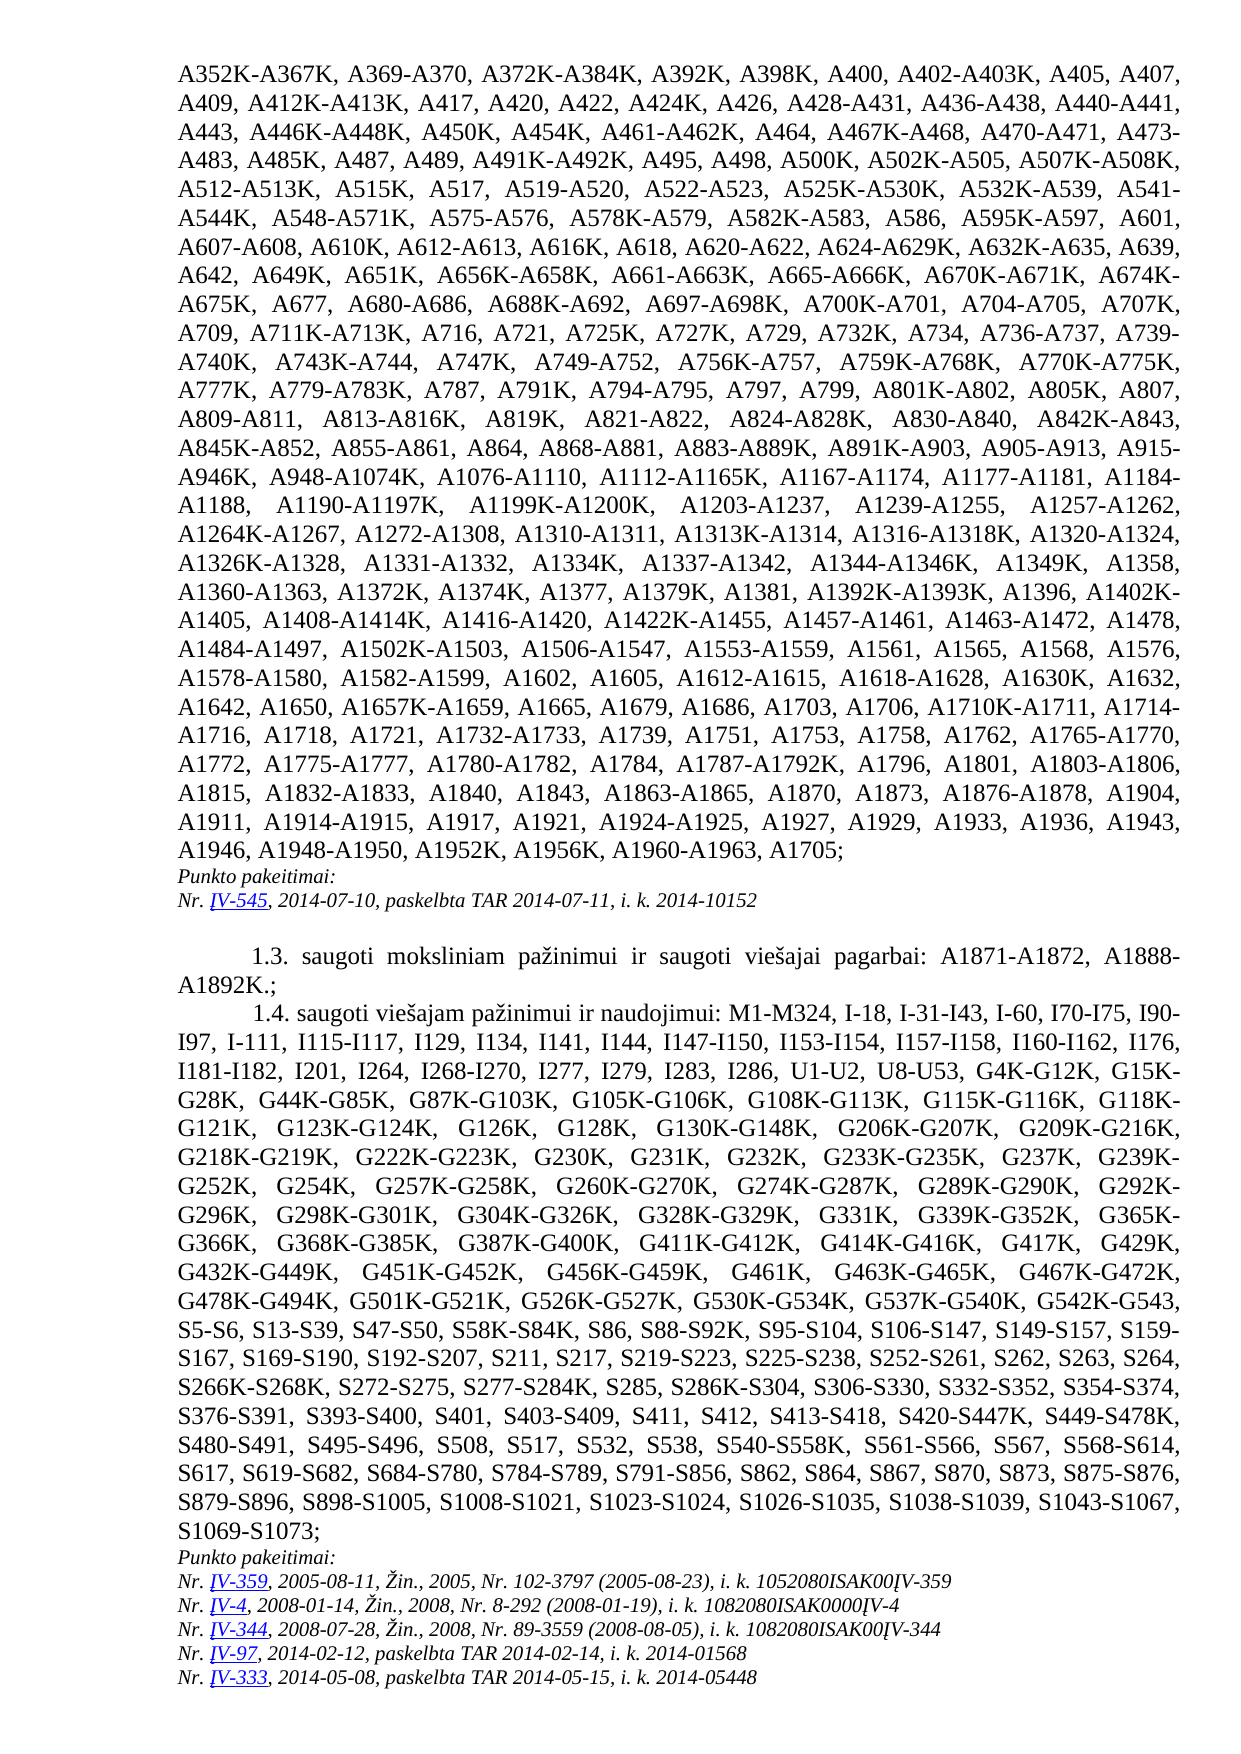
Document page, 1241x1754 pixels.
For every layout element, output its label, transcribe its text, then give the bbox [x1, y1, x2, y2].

text Nr. ĮV-4, 2008-01-14, Žin., 2008, Nr. 8-292 (2008-01-19), i. k. 1082080ISAK0000ĮV-4 [177, 1593, 1181, 1617]
text A352K-A367K, A369-A370, A372K-A384K, A392K, A398K, A400, A402-A403K, A405, A407, A409, A412K-A413K, A417, A420, A422, A424K, A426, A428-A431, A436-A438, A440-A441, A443, A446K-A448K, A450K, A454K, A461-A462K, A464, A467K-A468, A470-A471, A473-A483, A485K, A487, A489, A491K-A492K, A495, A498, A500K, A502K-A505, A507K-A508K, A512-A513K, A515K, A517, A519-A520, A522-A523, A525K-A530K, A532K-A539, A541-A544K, A548-A571K, A575-A576, A578K-A579, A582K-A583, A586, A595K-A597, A601, A607-A608, A610K, A612-A613, A616K, A618, A620-A622, A624-A629K, A632K-A635, A639, A642, A649K, A651K, A656K-A658K, A661-A663K, A665-A666K, A670K-A671K, A674K-A675K, A677, A680-A686, A688K-A692, A697-A698K, A700K-A701, A704-A705, A707K, A709, A711K-A713K, A716, A721, A725K, A727K, A729, A732K, A734, A736-A737, A739-A740K, A743K-A744, A747K, A749-A752, A756K-A757, A759K-A768K, A770K-A775K, A777K, A779-A783K, A787, A791K, A794-A795, A797, A799, A801K-A802, A805K, A807, A809-A811, A813-A816K, A819K, A821-A822, A824-A828K, A830-A840, A842K-A843, A845K-A852, A855-A861, A864, A868-A881, A883-A889K, A891K-A903, A905-A913, A915-A946K, A948-A1074K, A1076-A1110, A1112-A1165K, A1167-A1174, A1177-A1181, A1184-A1188, A1190-A1197K, A1199K-A1200K, A1203-A1237, A1239-A1255, A1257-A1262, A1264K-A1267, A1272-A1308, A1310-A1311, A1313K-A1314, A1316-A1318K, A1320-A1324, A1326K-A1328, A1331-A1332, A1334K, A1337-A1342, A1344-A1346K, A1349K, A1358, A1360-A1363, A1372K, A1374K, A1377, A1379K, A1381, A1392K-A1393K, A1396, A1402K-A1405, A1408-A1414K, A1416-A1420, A1422K-A1455, A1457-A1461, A1463-A1472, A1478, A1484-A1497, A1502K-A1503, A1506-A1547, A1553-A1559, A1561, A1565, A1568, A1576, A1578-A1580, A1582-A1599, A1602, A1605, A1612-A1615, A1618-A1628, A1630K, A1632, A1642, A1650, A1657K-A1659, A1665, A1679, A1686, A1703, A1706, A1710K-A1711, A1714-A1716, A1718, A1721, A1732-A1733, A1739, A1751, A1753, A1758, A1762, A1765-A1770, A1772, A1775-A1777, A1780-A1782, A1784, A1787-A1792K, A1796, A1801, A1803-A1806, A1815, A1832-A1833, A1840, A1843, A1863-A1865, A1870, A1873, A1876-A1878, A1904, A1911, A1914-A1915, A1917, A1921, A1924-A1925, A1927, A1929, A1933, A1936, A1943, A1946, A1948-A1950, A1952K, A1956K, A1960-A1963, A1705; [177, 59, 1181, 864]
text 1.3. saugoti moksliniam pažinimui ir saugoti viešajai pagarbai: A1871-A1872, A1888-A1892K.; [177, 941, 1181, 998]
text 1.4. saugoti viešajam pažinimui ir naudojimui: M1-M324, I-18, I-31-I43, I-60, I70-I75, I90-I97, I-111, I115-I117, I129, I134, I141, I144, I147-I150, I153-I154, I157-I158, I160-I162, I176, I181-I182, I201, I264, I268-I270, I277, I279, I283, I286, U1-U2, U8-U53, G4K-G12K, G15K-G28K, G44K-G85K, G87K-G103K, G105K-G106K, G108K-G113K, G115K-G116K, G118K-G121K, G123K-G124K, G126K, G128K, G130K-G148K, G206K-G207K, G209K-G216K, G218K-G219K, G222K-G223K, G230K, G231K, G232K, G233K-G235K, G237K, G239K-G252K, G254K, G257K-G258K, G260K-G270K, G274K-G287K, G289K-G290K, G292K-G296K, G298K-G301K, G304K-G326K, G328K-G329K, G331K, G339K-G352K, G365K-G366K, G368K-G385K, G387K-G400K, G411K-G412K, G414K-G416K, G417K, G429K, G432K-G449K, G451K-G452K, G456K-G459K, G461K, G463K-G465K, G467K-G472K, G478K-G494K, G501K-G521K, G526K-G527K, G530K-G534K, G537K-G540K, G542K-G543, S5-S6, S13-S39, S47-S50, S58K-S84K, S86, S88-S92K, S95-S104, S106-S147, S149-S157, S159-S167, S169-S190, S192-S207, S211, S217, S219-S223, S225-S238, S252-S261, S262, S263, S264, S266K-S268K, S272-S275, S277-S284K, S285, S286K-S304, S306-S330, S332-S352, S354-S374, S376-S391, S393-S400, S401, S403-S409, S411, S412, S413-S418, S420-S447K, S449-S478K, S480-S491, S495-S496, S508, S517, S532, S538, S540-S558K, S561-S566, S567, S568-S614, S617, S619-S682, S684-S780, S784-S789, S791-S856, S862, S864, S867, S870, S873, S875-S876, S879-S896, S898-S1005, S1008-S1021, S1023-S1024, S1026-S1035, S1038-S1039, S1043-S1067, S1069-S1073; [177, 998, 1181, 1545]
text Nr. ĮV-359, 2005-08-11, Žin., 2005, Nr. 102-3797 (2005-08-23), i. k. 1052080ISAK00ĮV-359 [177, 1569, 1181, 1593]
text Nr. ĮV-545, 2014-07-10, paskelbta TAR 2014-07-11, i. k. 2014-10152 [177, 888, 1181, 912]
text Punkto pakeitimai: [177, 1545, 1181, 1569]
text Nr. ĮV-333, 2014-05-08, paskelbta TAR 2014-05-15, i. k. 2014-05448 [177, 1665, 1181, 1689]
text Nr. ĮV-344, 2008-07-28, Žin., 2008, Nr. 89-3559 (2008-08-05), i. k. 1082080ISAK00ĮV-344 [177, 1617, 1181, 1641]
text Nr. ĮV-97, 2014-02-12, paskelbta TAR 2014-02-14, i. k. 2014-01568 [177, 1641, 1181, 1665]
text Punkto pakeitimai: [177, 864, 1181, 888]
